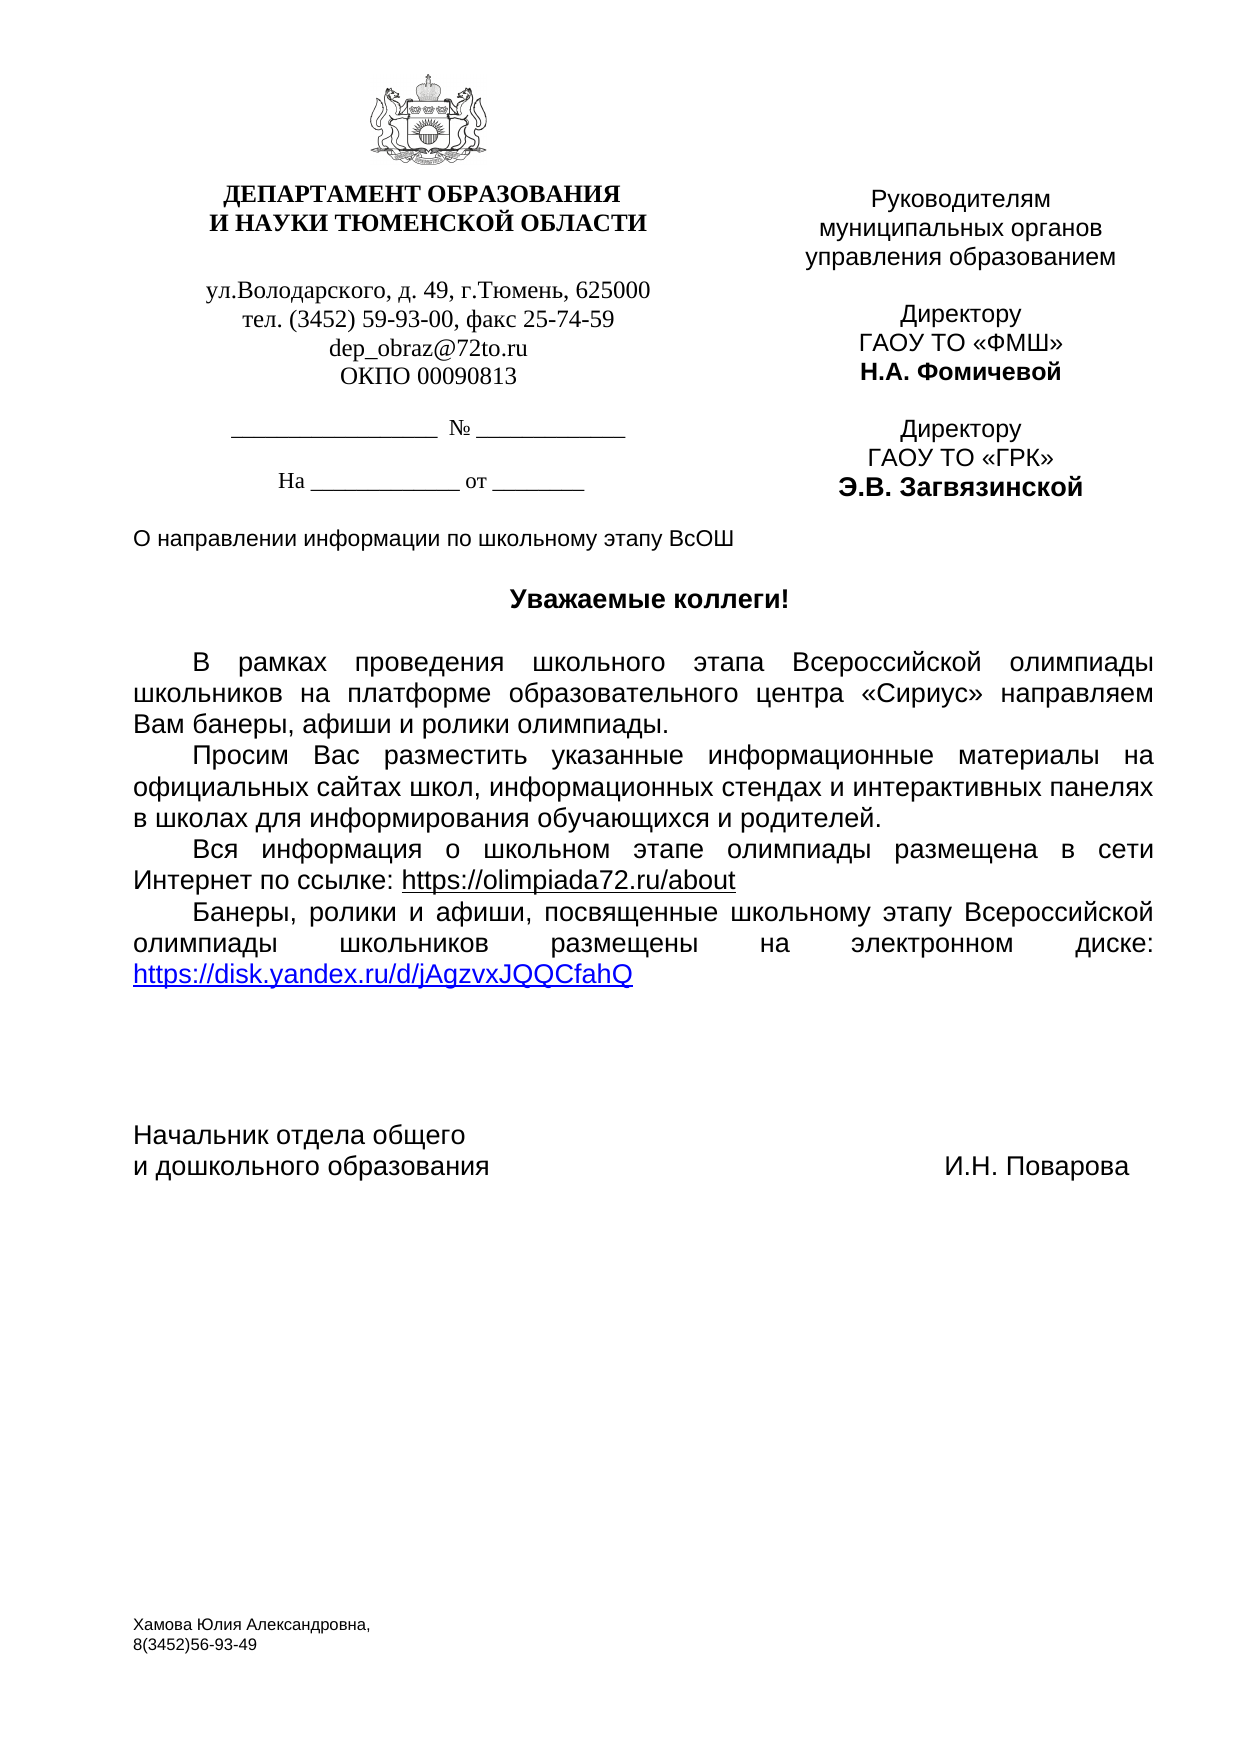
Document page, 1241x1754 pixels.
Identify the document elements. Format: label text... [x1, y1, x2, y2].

text Уважаемые коллеги! [133, 583, 1166, 614]
text Начальник отдела общего [133, 1119, 1166, 1150]
text Э.В. Загвязинской [733, 471, 1172, 501]
text О направлении информации по школьному этапу ВсОШ [133, 525, 1166, 552]
text Вся информация о школьном этапе олимпиады размещена в сети Интернет по ссылке: https://olimpiada72.ru/about [133, 833, 1154, 896]
text ГАОУ ТО «ГРК» [749, 443, 1172, 471]
text ГАОУ ТО «ФМШ» [749, 328, 1172, 356]
text 8(3452)56-93-49 [133, 1634, 1166, 1653]
text Н.А. Фомичевой [749, 356, 1172, 385]
text тел. (3452) 59-93-00, факс 25-74-59 [148, 304, 708, 333]
text ОКПО 00090813 [148, 361, 708, 390]
text Банеры, ролики и афиши, посвященные школьному этапу Всероссийской олимпиады школьников размещены на электронном диске: https://disk.yandex.ru/d/jAgzvxJQQCfahQ [133, 896, 1154, 989]
text Руководителям [749, 184, 1172, 213]
text Хамова Юлия Александровна, [133, 1615, 1166, 1634]
text Директору [749, 299, 1172, 328]
text dep_obraz@72to.ru [148, 333, 708, 361]
text ул.Володарского, д. 49, г.Тюмень, 625000 [148, 275, 708, 304]
text и дошкольного образования И.Н. Поварова [133, 1150, 1166, 1181]
text В рамках проведения школьного этапа Всероссийской олимпиады школьников на платформе образовательного центра «Сириус» направляем Вам банеры, афиши и ролики олимпиады. [133, 646, 1154, 739]
text ДЕПАРТАМЕНТ ОБРАЗОВАНИЯ И НАУКИ ТЮМЕНСКОЙ ОБЛАСТИ [148, 179, 708, 237]
subtitle На _____________ от ________ [148, 467, 708, 493]
text Директору [749, 414, 1172, 443]
text муниципальных органов [733, 213, 1172, 241]
text управления образованием [733, 241, 1172, 270]
text __________________ № _____________ [148, 414, 708, 441]
text Просим Вас разместить указанные информационные материалы на официальных сайтах школ, информационных стендах и интерактивных панелях в школах для информирования обучающихся и родителей. [133, 739, 1154, 833]
